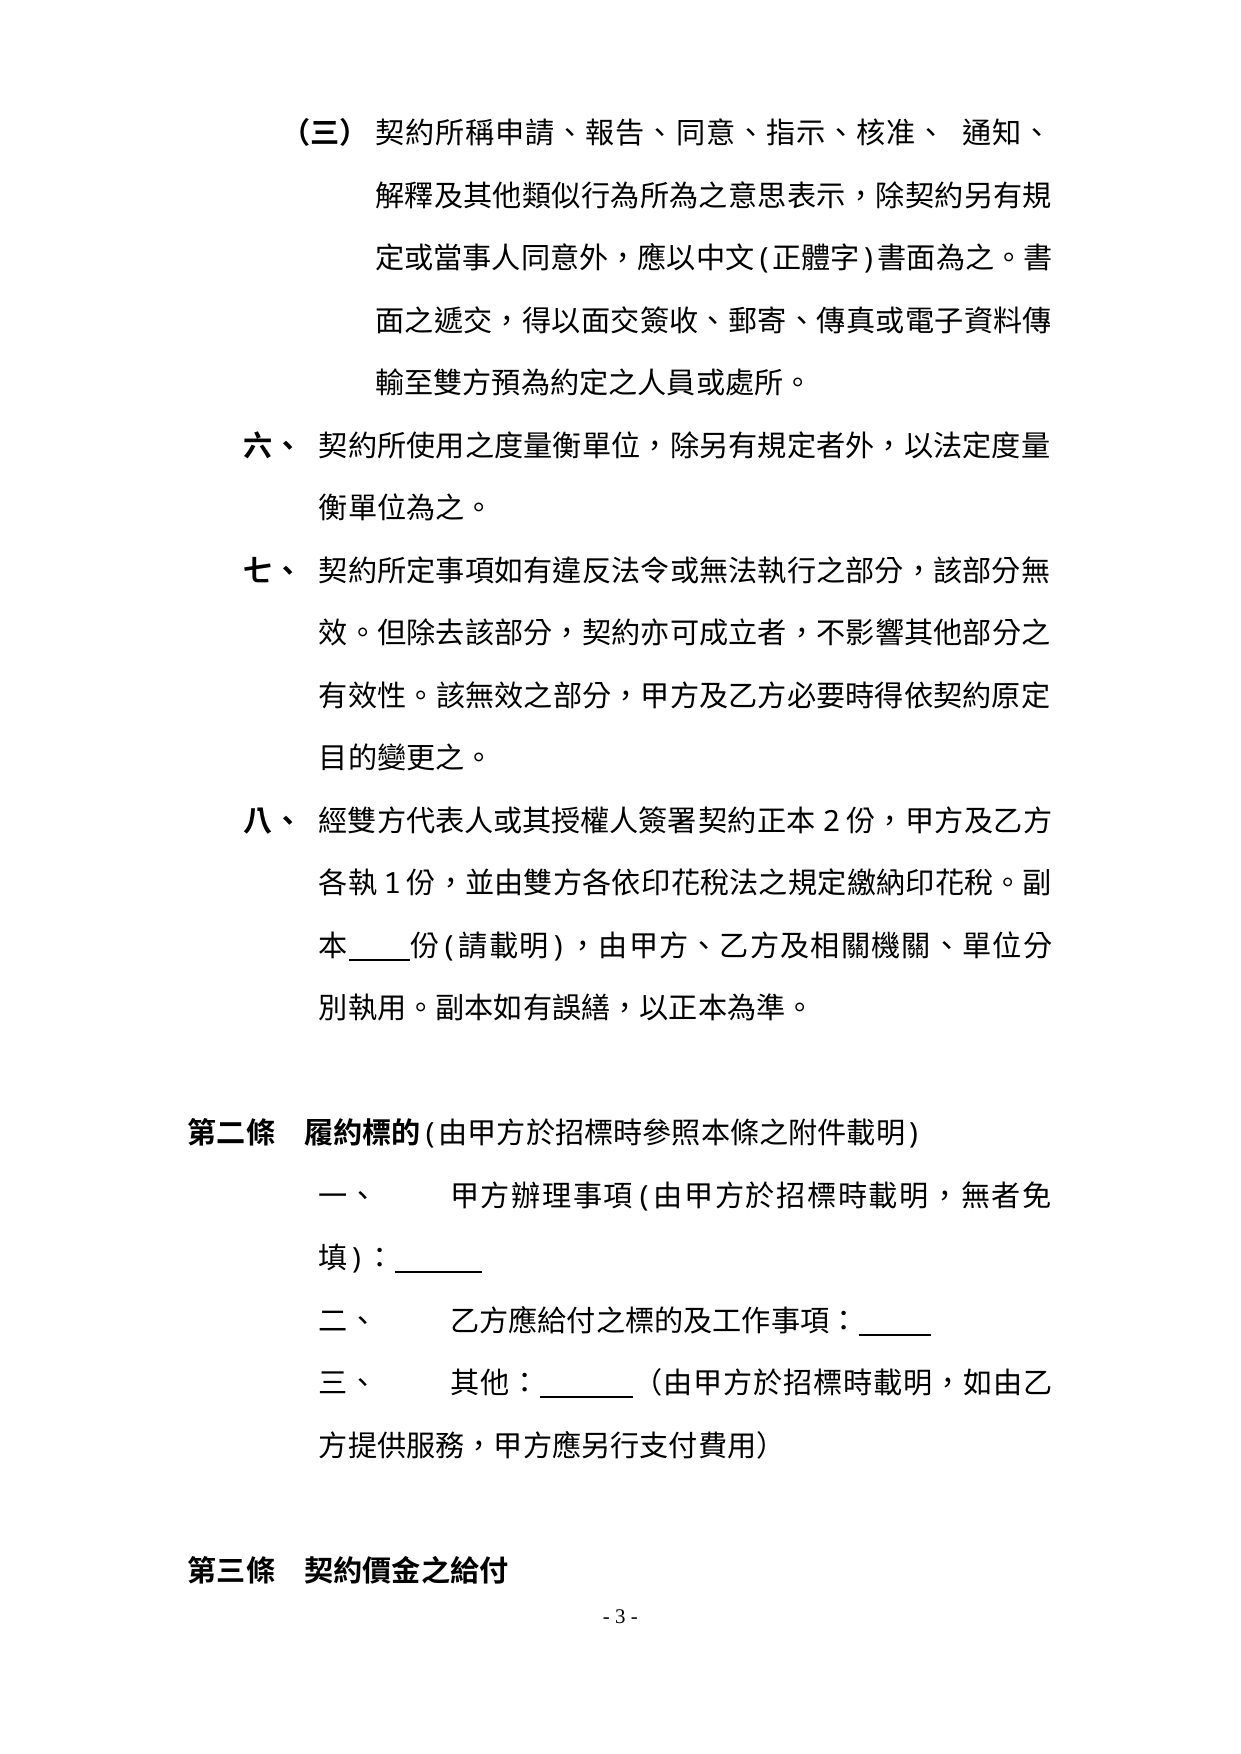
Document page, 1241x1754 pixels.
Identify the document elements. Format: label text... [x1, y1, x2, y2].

text 第二條 履約標的(由甲方於招標時參照本條之附件載明) [187, 1089, 1053, 1152]
list 契約所定事項如有違反法令或無法執行之部分，該部分無效。但除去該部分，契約亦可成立者，不影響其他部分之有效性。該無效之部分，甲方及乙方必要時得依契約原定目的變更之。 [244, 527, 1053, 777]
list 契約所稱申請、報告、同意、指示、核准、 通知、解釋及其他類似行為所為之意思表示，除契約另有規定或當事人同意外，應以中文(正體字)書面為之。書面之遞交，得以面交簽收、郵寄、傳真或電子資料傳輸至雙方預為約定之人員或處所。 [281, 89, 1053, 402]
list 契約所使用之度量衡單位，除另有規定者外，以法定度量衡單位為之。 [244, 402, 1053, 527]
text 第三條 契約價金之給付 [187, 1527, 1053, 1589]
list 其他： （由甲方於招標時載明，如由乙方提供服務，甲方應另行支付費用） [319, 1339, 1053, 1464]
list 甲方辦理事項(由甲方於招標時載明，無者免填)： [319, 1152, 1053, 1277]
list 經雙方代表人或其授權人簽署契約正本2份，甲方及乙方各執1份，並由雙方各依印花稅法之規定繳納印花稅。副本 份(請載明)，由甲方、乙方及相關機關、單位分別執用。副本如有誤繕，以正本為準。 [244, 777, 1053, 1027]
list 乙方應給付之標的及工作事項： [319, 1277, 1053, 1339]
